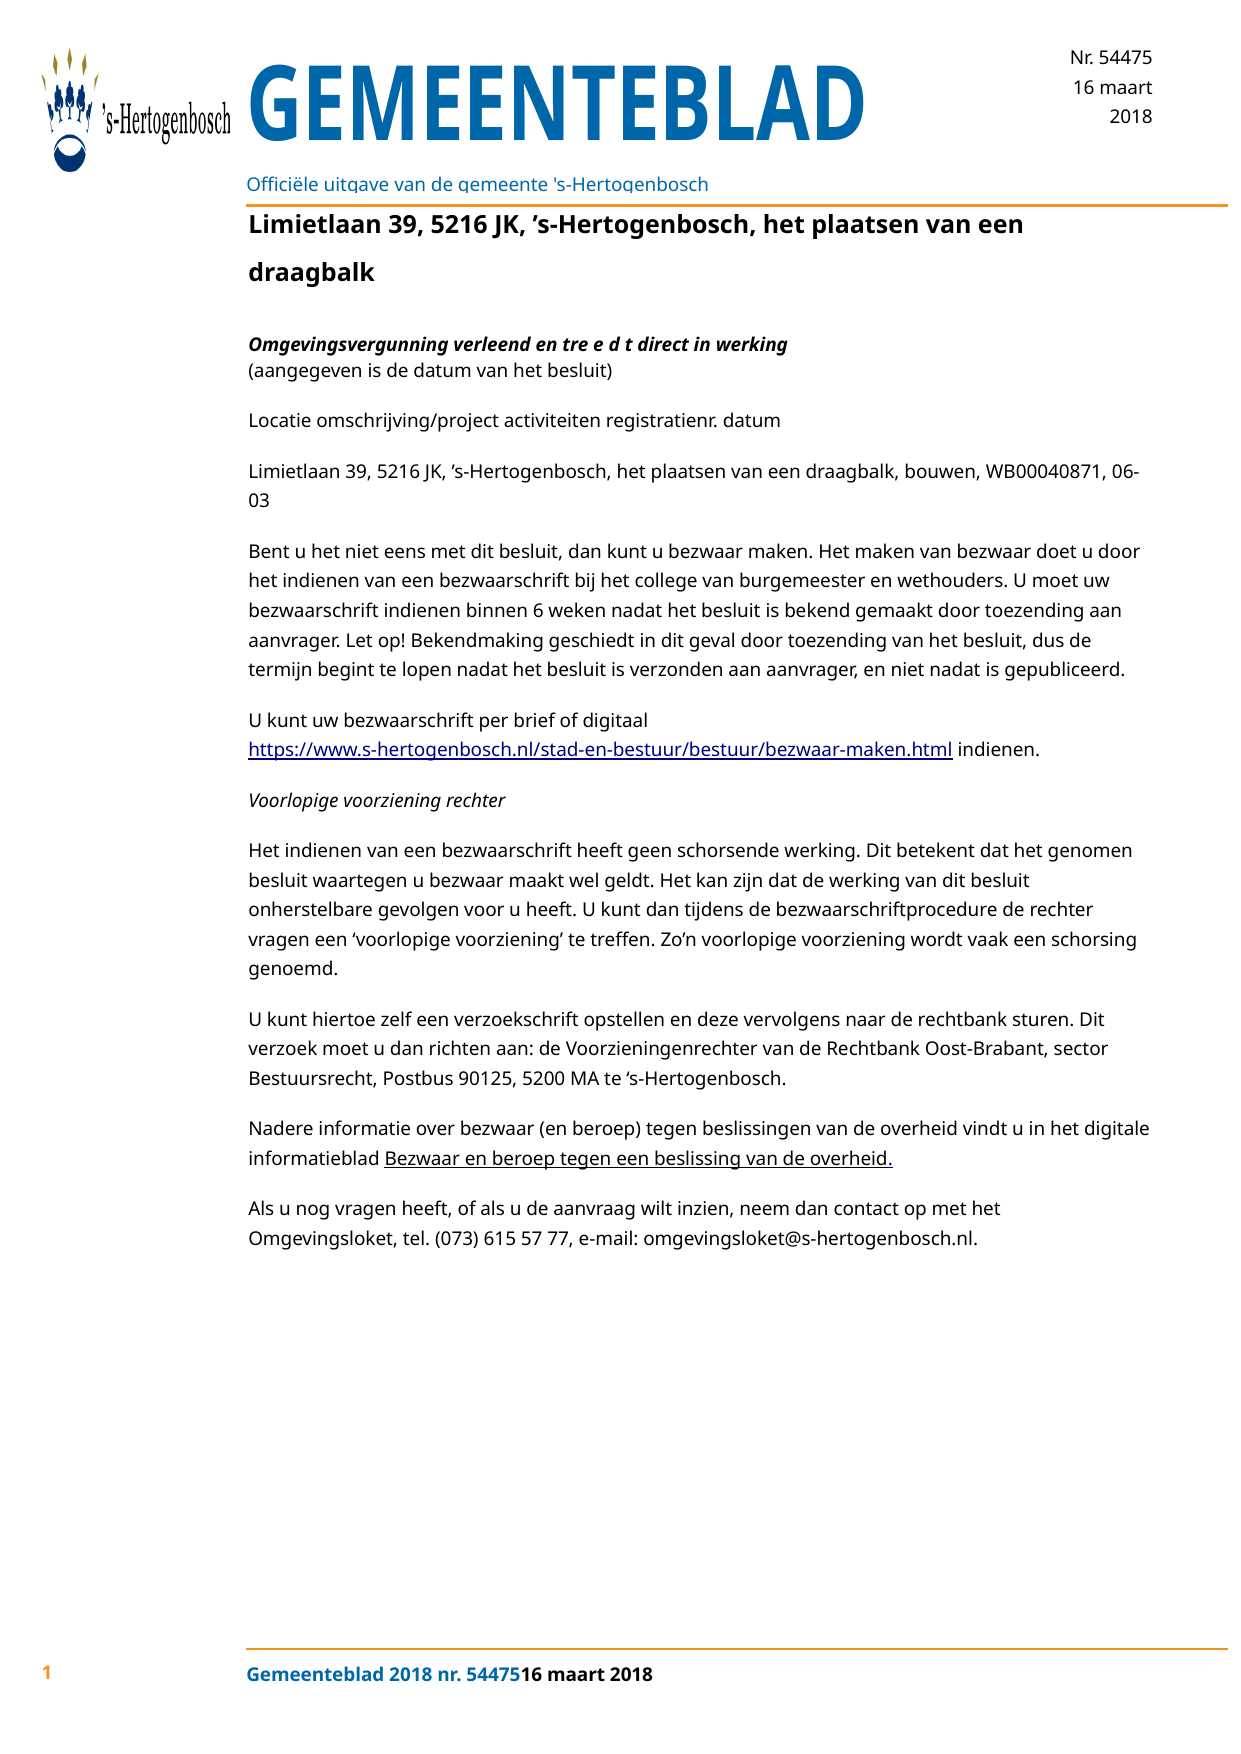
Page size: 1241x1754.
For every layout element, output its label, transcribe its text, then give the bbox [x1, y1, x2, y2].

text Limietlaan 39, 5216 JK, ’s-Hertogenbosch, het plaatsen van een draagbalk [248, 207, 1152, 288]
text Locatie omschrijving/project activiteiten registratienr. datum [248, 408, 1152, 433]
text Als u nog vragen heeft, of als u de aanvraag wilt inzien, neem dan contact op met het Omgevingsloket, tel. (073) 615 57 77, e-mail: omgevingsloket@s-hertogenbosch.nl. [248, 1196, 1152, 1251]
text Nadere informatie over bezwaar (en beroep) tegen beslissingen van de overheid vindt u in het digitale informatieblad Bezwaar en beroep tegen een beslissing van de overheid. [248, 1116, 1152, 1171]
text U kunt hiertoe zelf een verzoekschrift opstellen en deze vervolgens naar de rechtbank sturen. Dit verzoek moet u dan richten aan: de Voorzieningenrechter van de Rechtbank Oost-Brabant, sector Bestuursrecht, Postbus 90125, 5200 MA te ‘s-Hertogenbosch. [248, 1006, 1152, 1091]
text U kunt uw bezwaarschrift per brief of digitaal https://www.s-hertogenbosch.nl/stad-en-bestuur/bestuur/bezwaar-maken.html indienen. [248, 707, 1152, 762]
text Limietlaan 39, 5216 JK, ’s-Hertogenbosch, het plaatsen van een draagbalk, bouwen, WB00040871, 06-03 [248, 458, 1152, 513]
picture [41, 47, 231, 172]
text (aangegeven is de datum van het besluit) [248, 357, 1152, 383]
text Bent u het niet eens met dit besluit, dan kunt u bezwaar maken. Het maken van bezwaar doet u door het indienen van een bezwaarschrift bij het college van burgemeester en wethouders. U moet uw bezwaarschrift indienen binnen 6 weken nadat het besluit is bekend gemaakt door toezending aan aanvrager. Let op! Bekendmaking geschiedt in dit geval door toezending van het besluit, dus de termijn begint te lopen nadat het besluit is verzonden aan aanvrager, en niet nadat is gepubliceerd. [248, 538, 1152, 682]
text Omgevingsvergunning verleend en tre e d t direct in werking [248, 331, 1152, 357]
text Voorlopige voorziening rechter [248, 787, 1152, 812]
text Het indienen van een bezwaarschrift heeft geen schorsende werking. Dit betekent dat het genomen besluit waartegen u bezwaar maakt wel geldt. Het kan zijn dat de werking van dit besluit onherstelbare gevolgen voor u heeft. U kunt dan tijdens de bezwaarschriftprocedure de rechter vragen een ‘voorlopige voorziening’ te treffen. Zo’n voorlopige voorziening wordt vaak een schorsing genoemd. [248, 837, 1152, 981]
